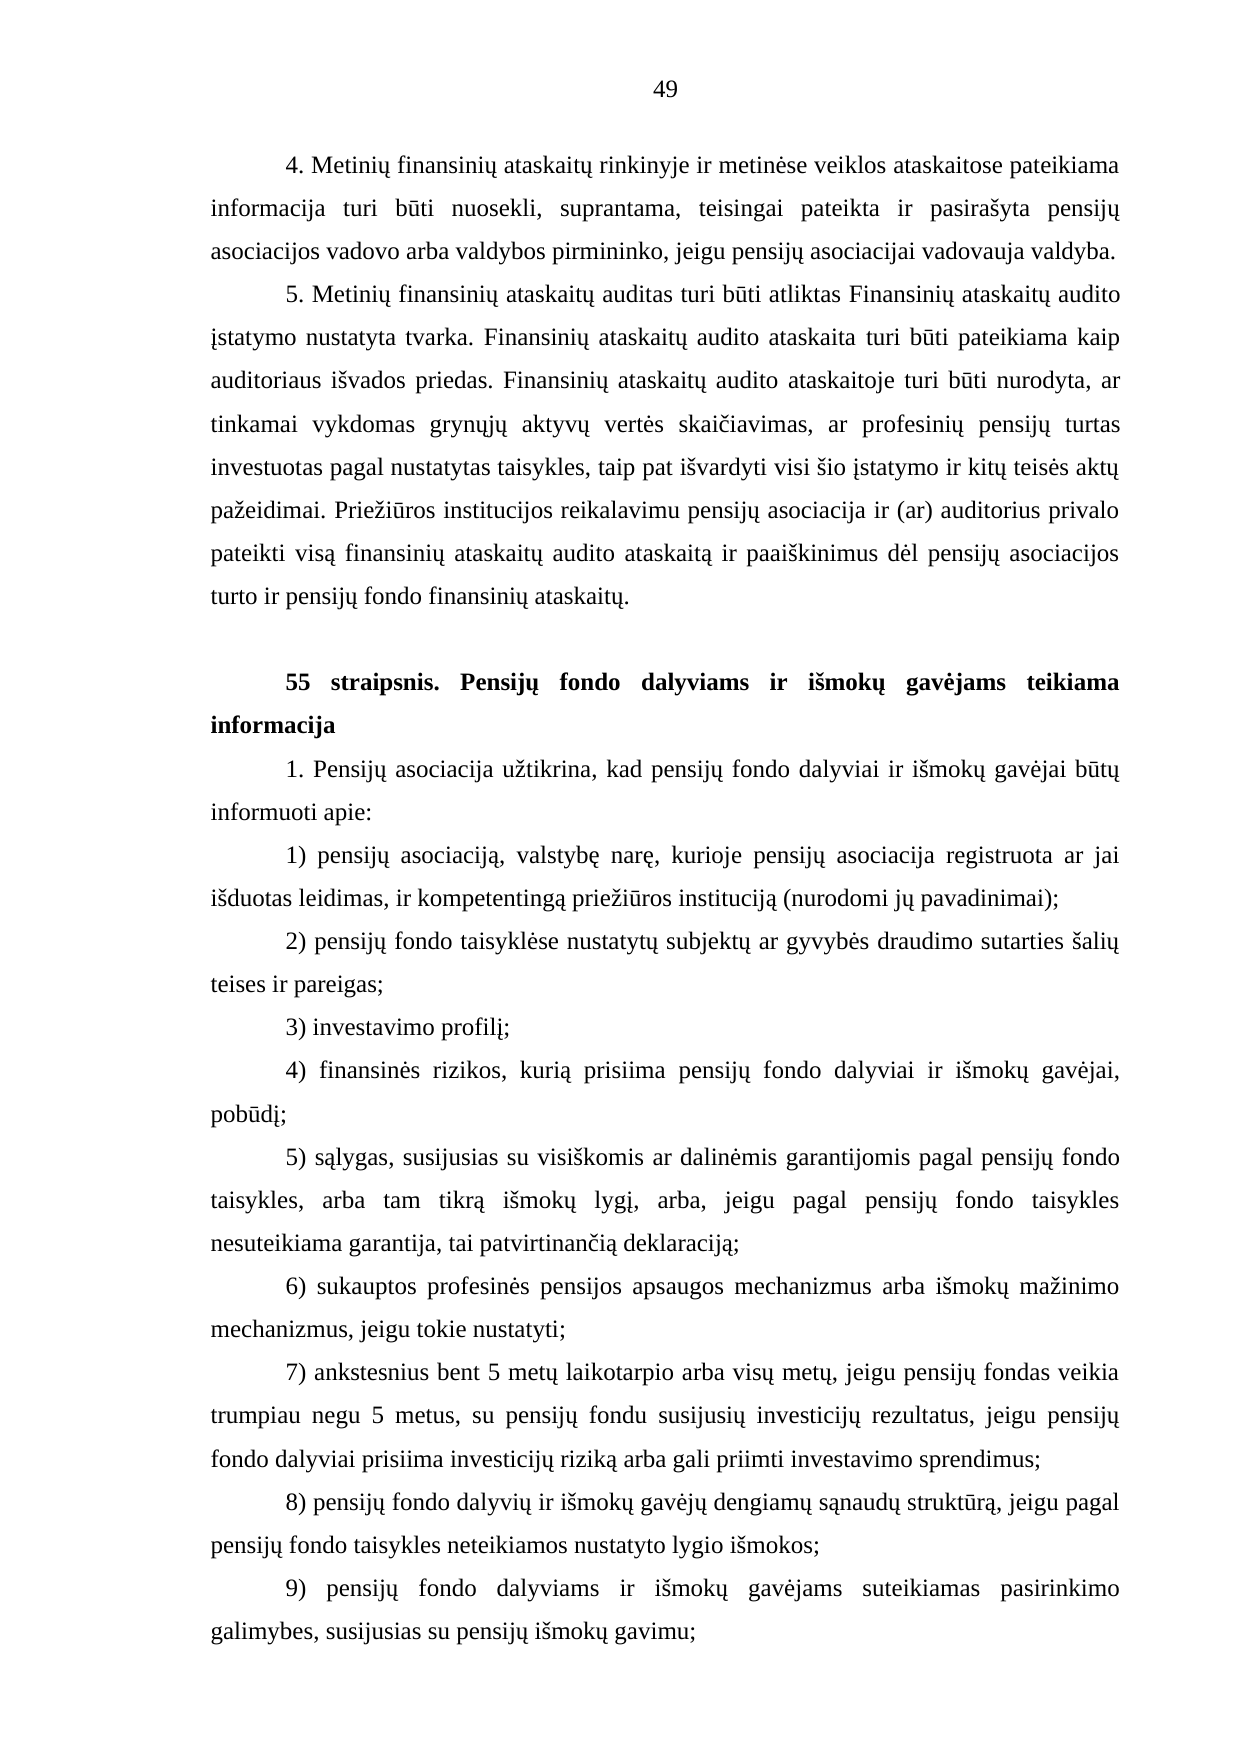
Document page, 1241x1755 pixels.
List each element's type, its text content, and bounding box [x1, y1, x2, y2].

text 4. Metinių finansinių ataskaitų rinkinyje ir metinėse veiklos ataskaitose pateikiama informacija turi būti nuosekli, suprantama, teisingai pateikta ir pasirašyta pensijų asociacijos vadovo arba valdybos pirmininko, jeigu pensijų asociacijai vadovauja valdyba. [210, 150, 1120, 265]
text 1) pensijų asociaciją, valstybę narę, kurioje pensijų asociacija registruota ar jai išduotas leidimas, ir kompetentingą priežiūros instituciją (nurodomi jų pavadinimai); [210, 840, 1120, 912]
text 6) sukauptos profesinės pensijos apsaugos mechanizmus arba išmokų mažinimo mechanizmus, jeigu tokie nustatyti; [210, 1271, 1120, 1343]
text 7) ankstesnius bent 5 metų laikotarpio arba visų metų, jeigu pensijų fondas veikia trumpiau negu 5 metus, su pensijų fondu susijusių investicijų rezultatus, jeigu pensijų fondo dalyviai prisiima investicijų riziką arba gali priimti investavimo sprendimus; [210, 1357, 1120, 1472]
text 2) pensijų fondo taisyklėse nustatytų subjektų ar gyvybės draudimo sutarties šalių teises ir pareigas; [210, 926, 1120, 998]
text 5. Metinių finansinių ataskaitų auditas turi būti atliktas Finansinių ataskaitų audito įstatymo nustatyta tvarka. Finansinių ataskaitų audito ataskaita turi būti pateikiama kaip auditoriaus išvados priedas. Finansinių ataskaitų audito ataskaitoje turi būti nurodyta, ar tinkamai vykdomas grynųjų aktyvų vertės skaičiavimas, ar profesinių pensijų turtas investuotas pagal nustatytas taisykles, taip pat išvardyti visi šio įstatymo ir kitų teisės aktų pažeidimai. Priežiūros institucijos reikalavimu pensijų asociacija ir (ar) auditorius privalo pateikti visą finansinių ataskaitų audito ataskaitą ir paaiškinimus dėl pensijų asociacijos turto ir pensijų fondo finansinių ataskaitų. [210, 279, 1120, 610]
text 3) investavimo profilį; [210, 1012, 1120, 1041]
text 1. Pensijų asociacija užtikrina, kad pensijų fondo dalyviai ir išmokų gavėjai būtų informuoti apie: [210, 754, 1120, 826]
text 55 straipsnis. Pensijų fondo dalyviams ir išmokų gavėjams teikiama informacija [210, 667, 1120, 739]
text 4) finansinės rizikos, kurią prisiima pensijų fondo dalyviai ir išmokų gavėjai, pobūdį; [210, 1056, 1120, 1127]
text 9) pensijų fondo dalyviams ir išmokų gavėjams suteikiamas pasirinkimo galimybes, susijusias su pensijų išmokų gavimu; [210, 1573, 1120, 1645]
text 5) sąlygas, susijusias su visiškomis ar dalinėmis garantijomis pagal pensijų fondo taisykles, arba tam tikrą išmokų lygį, arba, jeigu pagal pensijų fondo taisykles nesuteikiama garantija, tai patvirtinančią deklaraciją; [210, 1142, 1120, 1257]
text 8) pensijų fondo dalyvių ir išmokų gavėjų dengiamų sąnaudų struktūrą, jeigu pagal pensijų fondo taisykles neteikiamos nustatyto lygio išmokos; [210, 1487, 1120, 1559]
